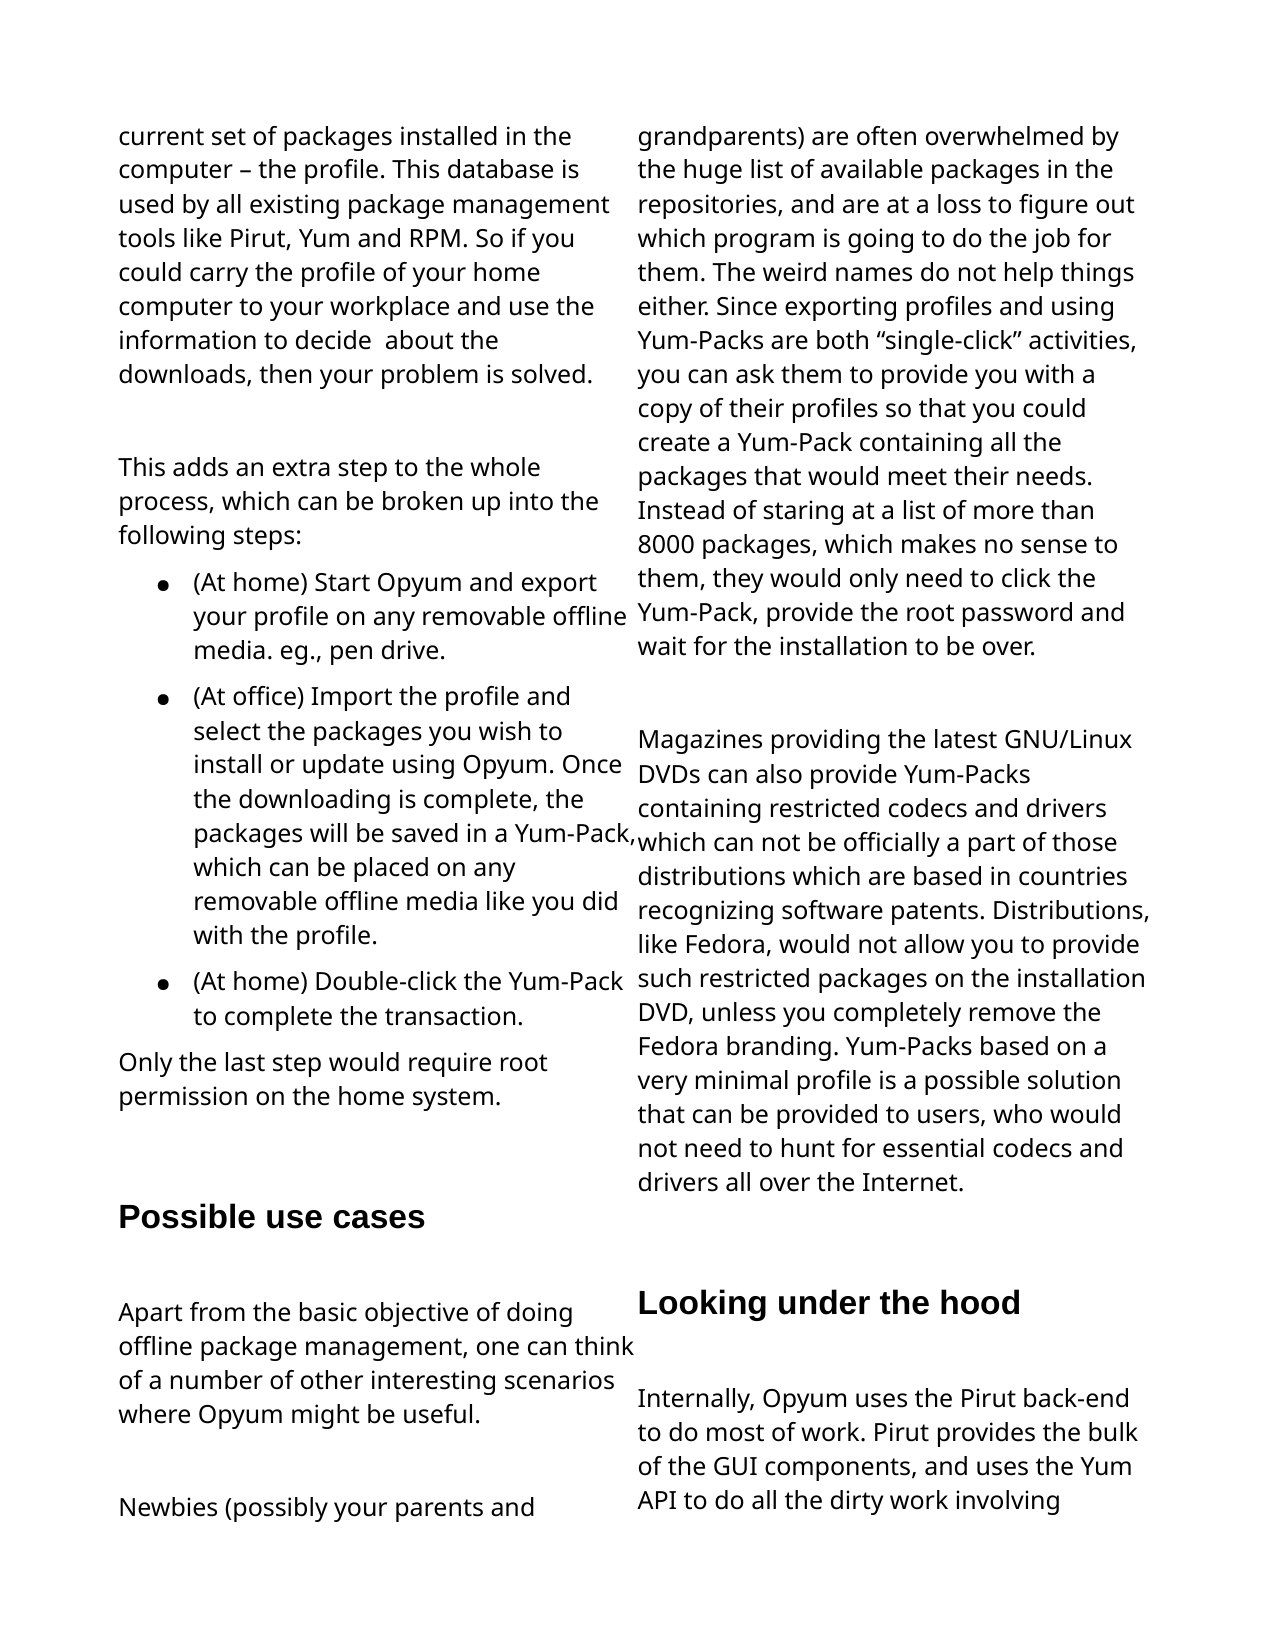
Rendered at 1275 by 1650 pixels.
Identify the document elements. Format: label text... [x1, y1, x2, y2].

text Magazines providing the latest GNU/Linux DVDs can also provide Yum-Packs containing restricted codecs and drivers which can not be officially a part of those distributions which are based in countries recognizing software patents. Distributions, like Fedora, would not allow you to provide such restricted packages on the installation DVD, unless you completely remove the Fedora branding. Yum-Packs based on a very minimal profile is a possible solution that can be provided to users, who would not need to hunt for essential codecs and drivers all over the Internet. [637, 722, 1157, 1199]
subtitle Looking under the hood [637, 1283, 1157, 1322]
text Only the last step would require root permission on the home system. [118, 1045, 637, 1113]
text Apart from the basic objective of doing offline package management, one can think of a number of other interesting scenarios where Opyum might be useful. [118, 1294, 637, 1431]
text This adds an extra step to the whole process, which can be broken up into the following steps: [118, 450, 637, 552]
list (At office) Import the profile and select the packages you wish to install or update using Opyum. Once the downloading is complete, the packages will be saved in a Yum-Pack, which can be placed on any removable offline media like you did with the profile. [156, 679, 637, 952]
text grandparents) are often overwhelmed by the huge list of available packages in the repositories, and are at a loss to figure out which program is going to do the job for them. The weird names do not help things either. Since exporting profiles and using Yum-Packs are both “single-click” activities, you can ask them to provide you with a copy of their profiles so that you could create a Yum-Pack containing all the packages that would meet their needs. Instead of staring at a list of more than 8000 packages, which makes no sense to them, they would only need to click the Yum-Pack, provide the root password and wait for the installation to be over. [637, 118, 1157, 663]
text Internally, Opyum uses the Pirut back-end to do most of work. Pirut provides the bulk of the GUI components, and uses the Yum API to do all the dirty work involving [637, 1381, 1157, 1517]
text current set of packages installed in the computer – the profile. This database is used by all existing package management tools like Pirut, Yum and RPM. So if you could carry the profile of your home computer to your workplace and use the information to decide about the downloads, then your problem is solved. [118, 118, 637, 391]
text Newbies (possibly your parents and [118, 1490, 637, 1524]
subtitle Possible use cases [118, 1197, 637, 1236]
list (At home) Start Opyum and export your profile on any removable offline media. eg., pen drive. [156, 564, 637, 667]
list (At home) Double-click the Yum-Pack to complete the transaction. [156, 964, 637, 1032]
